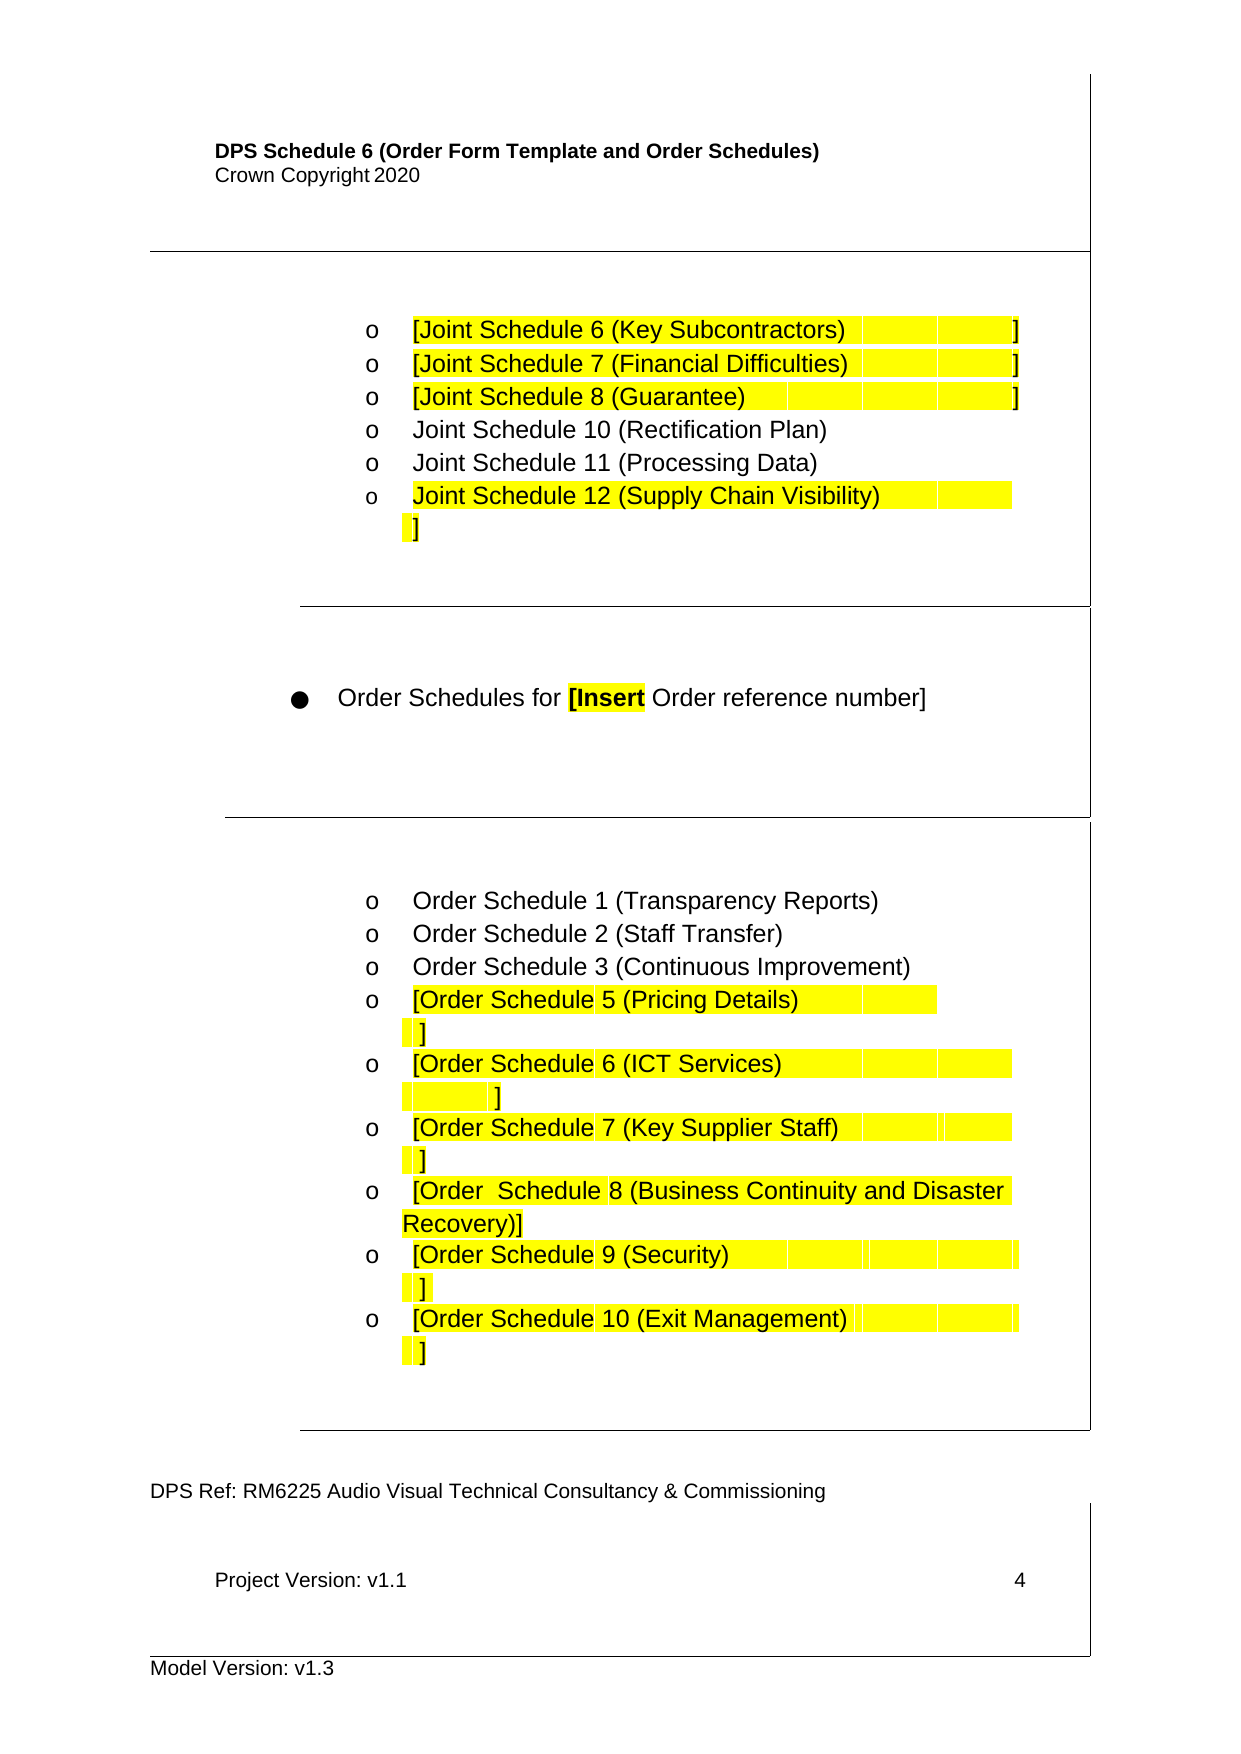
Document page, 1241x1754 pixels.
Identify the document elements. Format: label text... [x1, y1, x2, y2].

list [Order Schedule 9 (Security) ] [300, 1175, 1090, 1239]
list [Joint Schedule 6 (Key Subcontractors) ] [300, 251, 1090, 284]
list [Order Schedule 5 (Pricing Details) ] [300, 921, 1090, 984]
list Joint Schedule 10 (Rectification Plan) [300, 350, 1090, 383]
list Joint Schedule 11 (Processing Data) [300, 383, 1090, 416]
list [Order Schedule 6 (ICT Services) ] [300, 984, 1090, 1048]
list [Order Schedule 8 (Business Continuity and Disaster Recovery)] [300, 1112, 1090, 1175]
list [Joint Schedule 7 (Financial Difficulties) ] [300, 284, 1090, 317]
list Order Schedules for [Insert Order reference number] [225, 608, 1090, 817]
list Order Schedule 1 (Transparency Reports) [300, 822, 1090, 855]
list [Order Schedule 7 (Key Supplier Staff) ] [300, 1048, 1090, 1112]
list Order Schedule 2 (Staff Transfer) [300, 855, 1090, 888]
list Order Schedule 3 (Continuous Improvement) [300, 888, 1090, 921]
list [Order Schedule 10 (Exit Management) ] [300, 1239, 1090, 1430]
list Joint Schedule 12 (Supply Chain Visibility) ] [300, 416, 1090, 606]
list [Joint Schedule 8 (Guarantee) ] [300, 317, 1090, 350]
